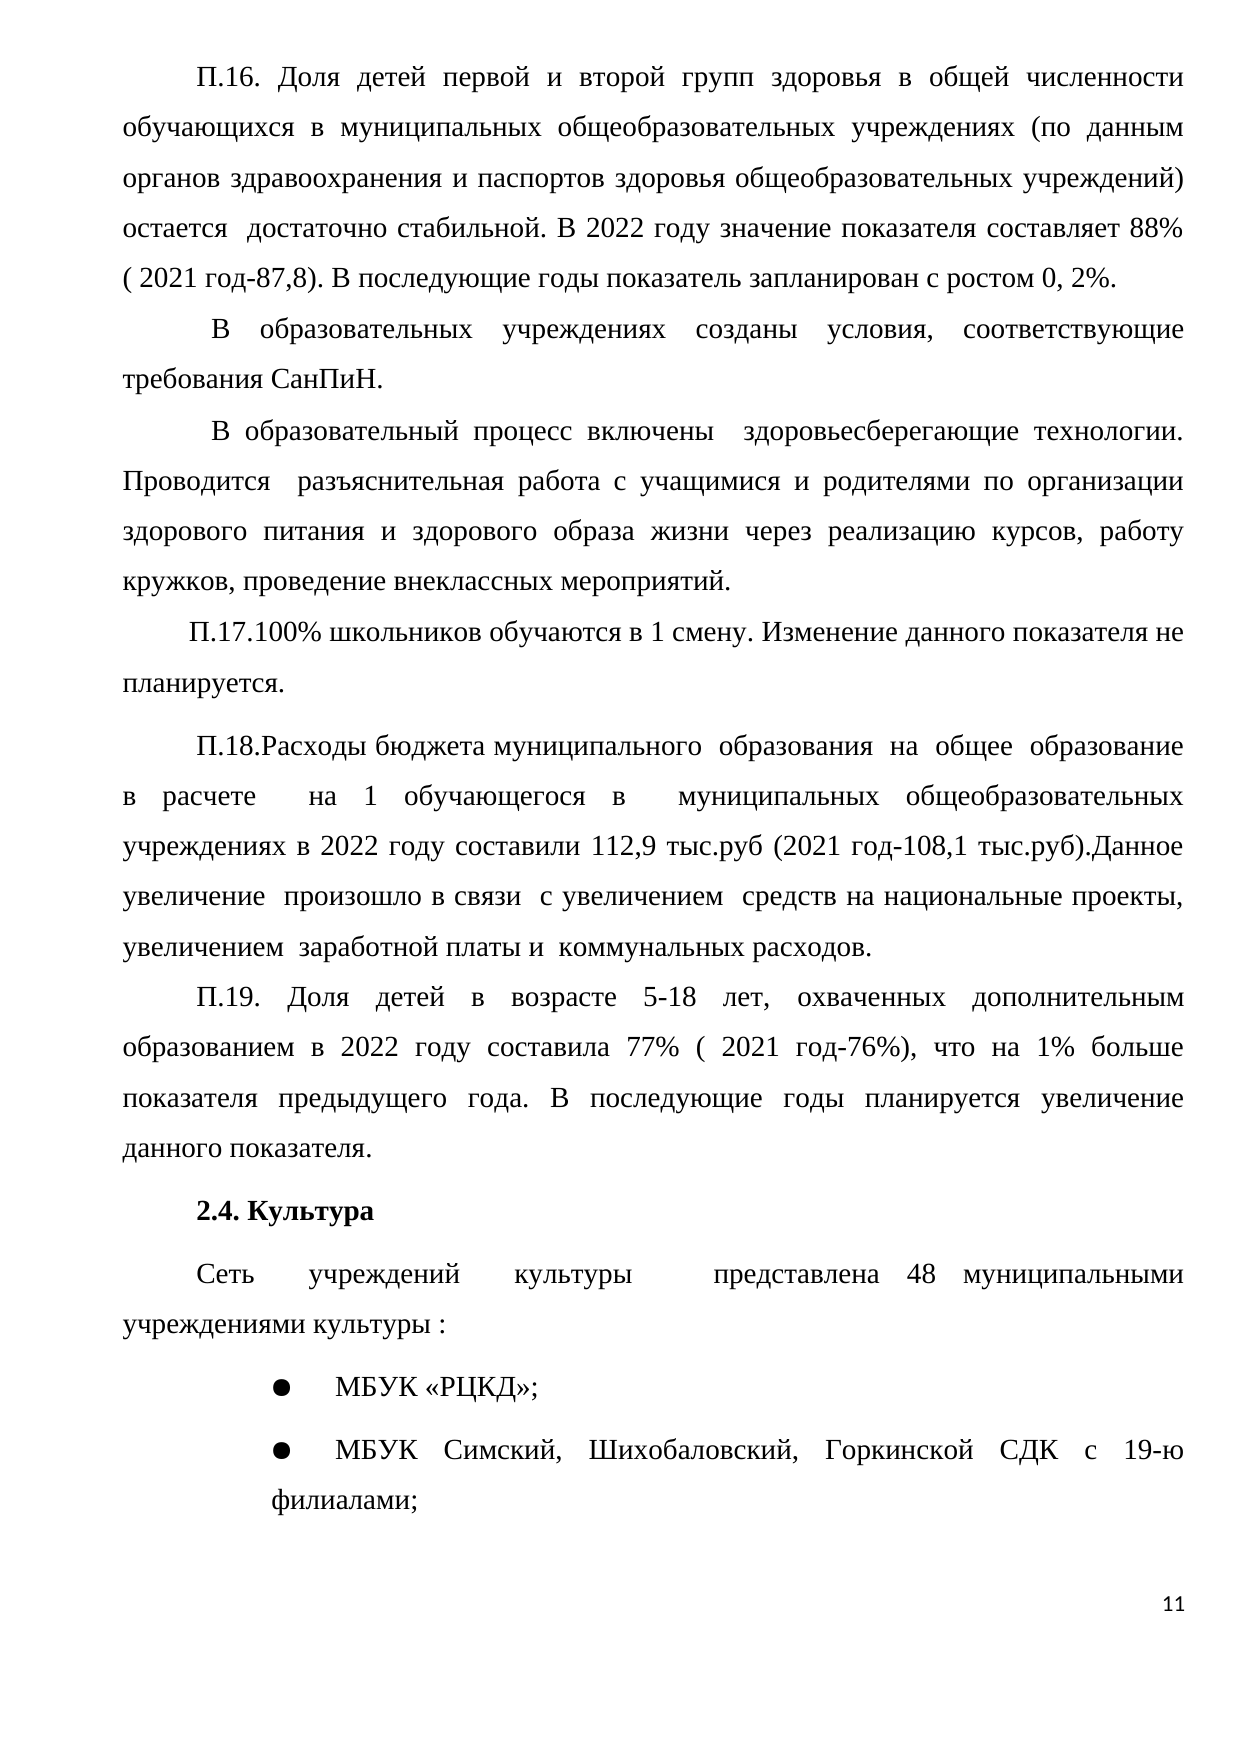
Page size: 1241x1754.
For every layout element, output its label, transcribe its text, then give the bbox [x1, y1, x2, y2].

text П.16. Доля детей первой и второй групп здоровья в общей численности обучающихся в муниципальных общеобразовательных учреждениях (по данным органов здравоохранения и паспортов здоровья общеобразовательных учреждений) остается достаточно стабильной. В 2022 году значение показателя составляет 88% ( 2021 год-87,8). В последующие годы показатель запланирован с ростом 0, 2%. [122, 59, 1185, 294]
text П.19. Доля детей в возрасте 5-18 лет, охваченных дополнительным образованием в 2022 году составила 77% ( 2021 год-76%), что на 1% больше показателя предыдущего года. В последующие годы планируется увеличение данного показателя. [122, 979, 1185, 1164]
text В образовательных учреждениях созданы условия, соответствующие требования СанПиН. [122, 311, 1185, 395]
text П.18.Расходы бюджета муниципального образования на общее образование в расчете на 1 обучающегося в муниципальных общеобразовательных учреждениях в 2022 году составили 112,9 тыс.руб (2021 год-108,1 тыс.руб).Данное увеличение произошло в связи с увеличением средств на национальные проекты, увеличением заработной платы и коммунальных расходов. [122, 728, 1185, 962]
list МБУК Симский, Шихобаловский, Горкинской СДК с 19-ю филиалами; [270, 1432, 1185, 1516]
list МБУК «РЦКД»; [270, 1369, 1185, 1402]
text Сеть учреждений культуры представлена 48 муниципальными учреждениями культуры : [122, 1256, 1185, 1339]
subtitle 2.4. Культура [122, 1193, 1185, 1226]
text П.17.100% школьников обучаются в 1 смену. Изменение данного показателя не планируется. [122, 614, 1185, 698]
text В образовательный процесс включены здоровьесберегающие технологии. Проводится разъяснительная работа с учащимися и родителями по организации здорового питания и здорового образа жизни через реализацию курсов, работу кружков, проведение внеклассных мероприятий. [122, 413, 1185, 597]
